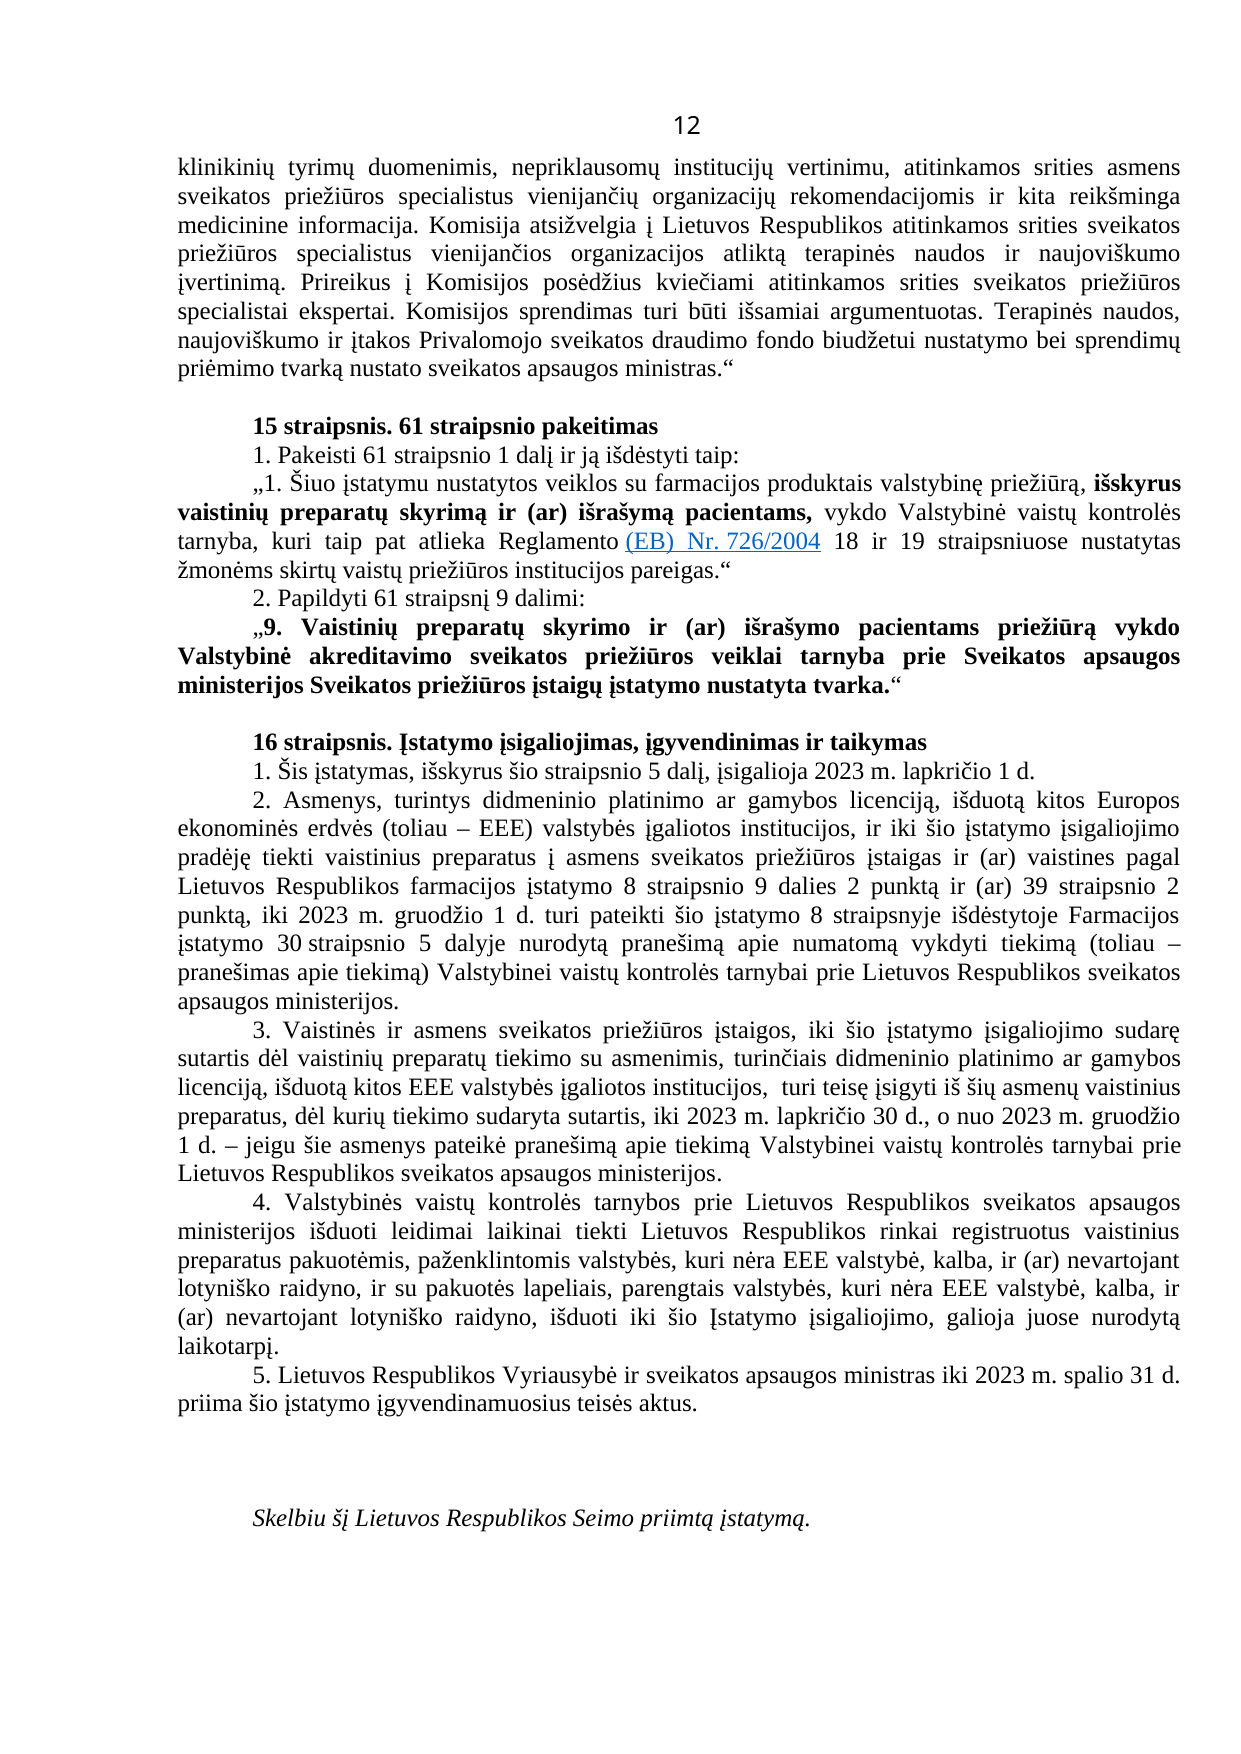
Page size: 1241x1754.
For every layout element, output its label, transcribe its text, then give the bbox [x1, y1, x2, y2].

text 4. Valstybinės vaistų kontrolės tarnybos prie Lietuvos Respublikos sveikatos apsaugos ministerijos išduoti leidimai laikinai tiekti Lietuvos Respublikos rinkai registruotus vaistinius preparatus pakuotėmis, paženklintomis valstybės, kuri nėra EEE valstybė, kalba, ir (ar) nevartojant lotyniško raidyno, ir su pakuotės lapeliais, parengtais valstybės, kuri nėra EEE valstybė, kalba, ir (ar) nevartojant lotyniško raidyno, išduoti iki šio Įstatymo įsigaliojimo, galioja juose nurodytą laikotarpį. [177, 1187, 1181, 1360]
text 3. Vaistinės ir asmens sveikatos priežiūros įstaigos, iki šio įstatymo įsigaliojimo sudarę sutartis dėl vaistinių preparatų tiekimo su asmenimis, turinčiais didmeninio platinimo ar gamybos licenciją, išduotą kitos EEE valstybės įgaliotos institucijos, turi teisę įsigyti iš šių asmenų vaistinius preparatus, dėl kurių tiekimo sudaryta sutartis, iki 2023 m. lapkričio 30 d., o nuo 2023 m. gruodžio 1 d. – jeigu šie asmenys pateikė pranešimą apie tiekimą Valstybinei vaistų kontrolės tarnybai prie Lietuvos Respublikos sveikatos apsaugos ministerijos. [177, 1015, 1181, 1187]
text 16 straipsnis. Įstatymo įsigaliojimas, įgyvendinimas ir taikymas [177, 727, 1181, 756]
text 1. Pakeisti 61 straipsnio 1 dalį ir ją išdėstyti taip: [177, 440, 1181, 468]
text 2. Asmenys, turintys didmeninio platinimo ar gamybos licenciją, išduotą kitos Europos ekonominės erdvės (toliau – EEE) valstybės įgaliotos institucijos, ir iki šio įstatymo įsigaliojimo pradėję tiekti vaistinius preparatus į asmens sveikatos priežiūros įstaigas ir (ar) vaistines pagal Lietuvos Respublikos farmacijos įstatymo 8 straipsnio 9 dalies 2 punktą ir (ar) 39 straipsnio 2 punktą, iki 2023 m. gruodžio 1 d. turi pateikti šio įstatymo 8 straipsnyje išdėstytoje Farmacijos įstatymo 30 straipsnio 5 dalyje nurodytą pranešimą apie numatomą vykdyti tiekimą (toliau – pranešimas apie tiekimą) Valstybinei vaistų kontrolės tarnybai prie Lietuvos Respublikos sveikatos apsaugos ministerijos. [177, 785, 1181, 1015]
text 1. Šis įstatymas, išskyrus šio straipsnio 5 dalį, įsigalioja 2023 m. lapkričio 1 d. [177, 756, 1181, 785]
text „1. Šiuo įstatymu nustatytos veiklos su farmacijos produktais valstybinę priežiūrą, išskyrus vaistinių preparatų skyrimą ir (ar) išrašymą pacientams, vykdo Valstybinė vaistų kontrolės tarnyba, kuri taip pat atlieka Reglamento (EB) Nr. 726/2004 18 ir 19 straipsniuose nustatytas žmonėms skirtų vaistų priežiūros institucijos pareigas.“ [177, 468, 1181, 583]
text 15 straipsnis. 61 straipsnio pakeitimas [177, 411, 1181, 440]
text 5. Lietuvos Respublikos Vyriausybė ir sveikatos apsaugos ministras iki 2023 m. spalio 31 d. priima šio įstatymo įgyvendinamuosius teisės aktus. [177, 1360, 1181, 1417]
text klinikinių tyrimų duomenimis, nepriklausomų institucijų vertinimu, atitinkamos srities asmens sveikatos priežiūros specialistus vienijančių organizacijų rekomendacijomis ir kita reikšminga medicinine informacija. Komisija atsižvelgia į Lietuvos Respublikos atitinkamos srities sveikatos priežiūros specialistus vienijančios organizacijos atliktą terapinės naudos ir naujoviškumo įvertinimą. Prireikus į Komisijos posėdžius kviečiami atitinkamos srities sveikatos priežiūros specialistai ekspertai. Komisijos sprendimas turi būti išsamiai argumentuotas. Terapinės naudos, naujoviškumo ir įtakos Privalomojo sveikatos draudimo fondo biudžetui nustatymo bei sprendimų priėmimo tvarką nustato sveikatos apsaugos ministras.“ [177, 152, 1181, 382]
subtitle Skelbiu šį Lietuvos Respublikos Seimo priimtą įstatymą. [177, 1503, 1181, 1532]
text „9. Vaistinių preparatų skyrimo ir (ar) išrašymo pacientams priežiūrą vykdo Valstybinė akreditavimo sveikatos priežiūros veiklai tarnyba prie Sveikatos apsaugos ministerijos Sveikatos priežiūros įstaigų įstatymo nustatyta tvarka.“ [177, 612, 1181, 698]
text 2. Papildyti 61 straipsnį 9 dalimi: [177, 583, 1181, 612]
